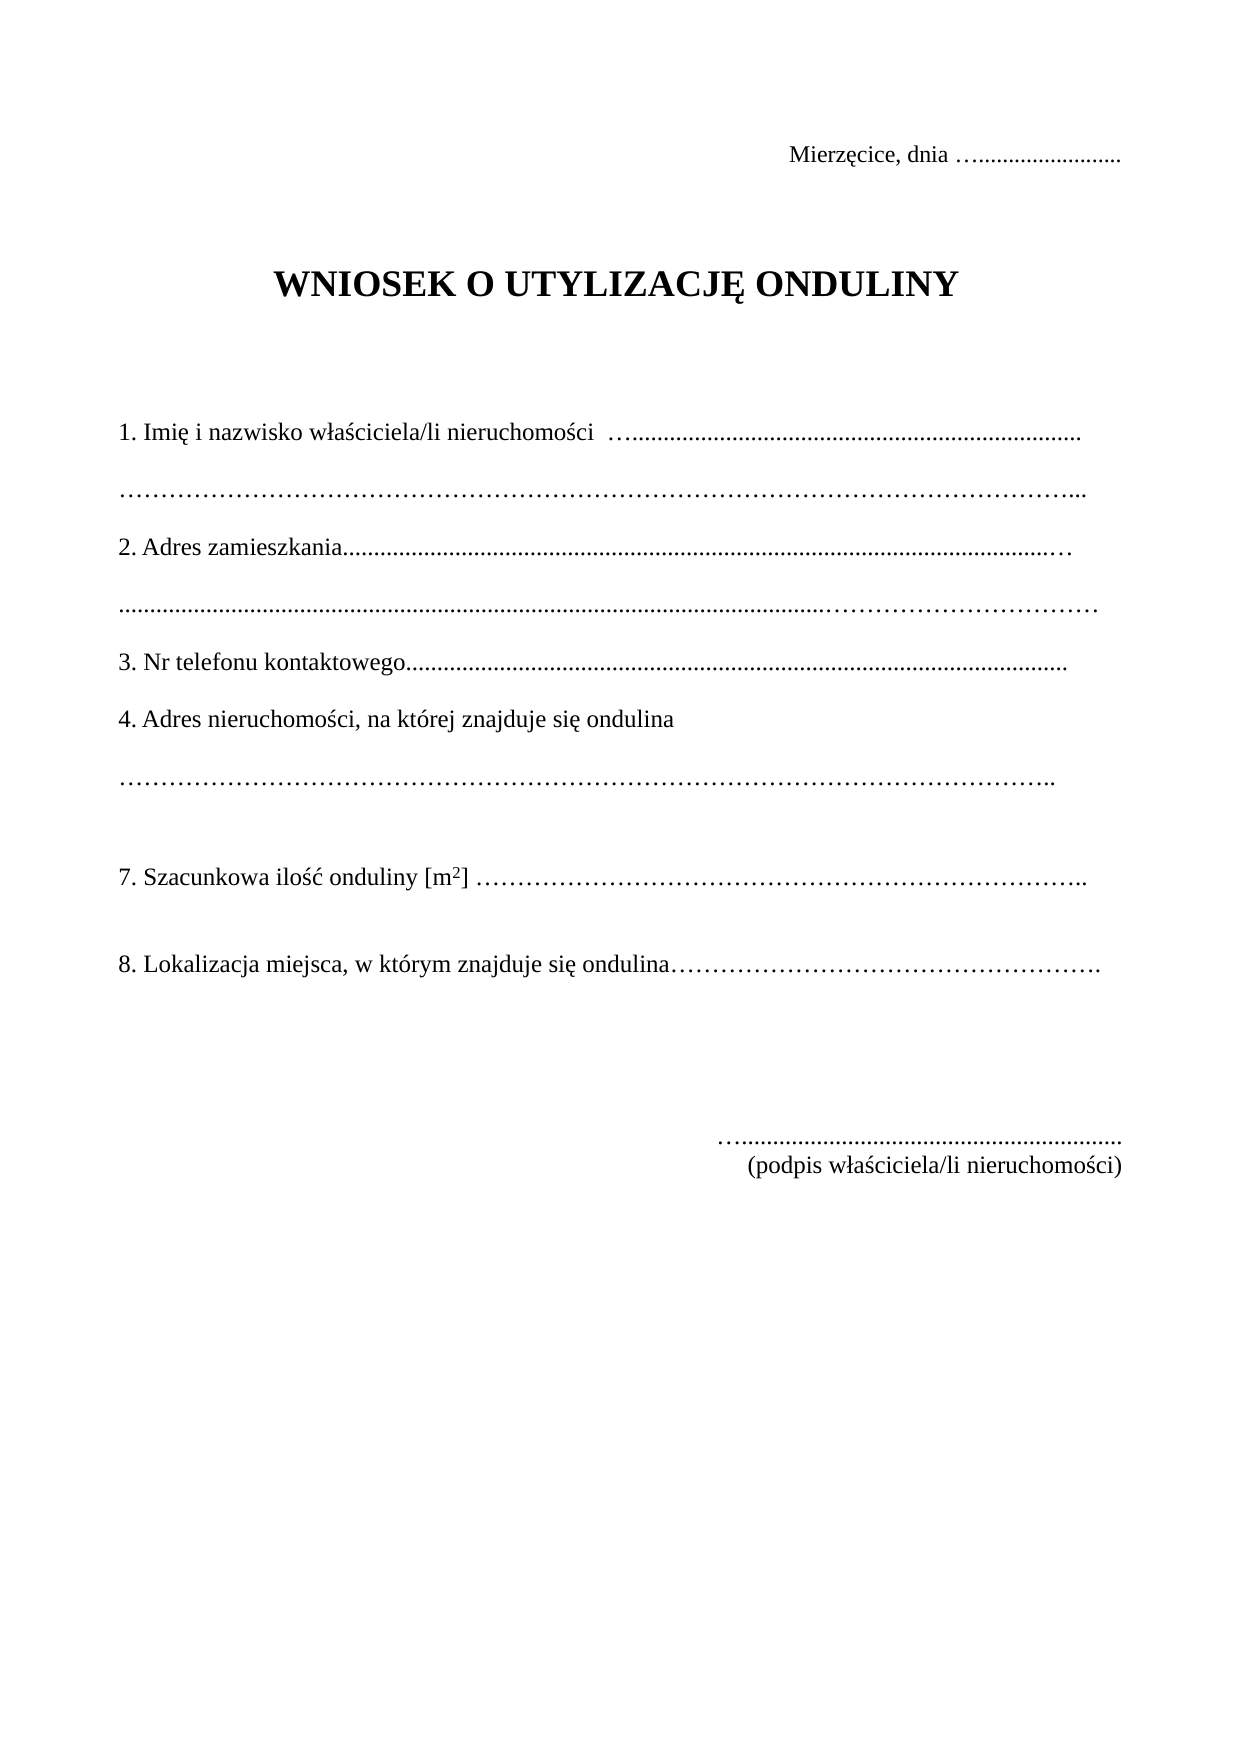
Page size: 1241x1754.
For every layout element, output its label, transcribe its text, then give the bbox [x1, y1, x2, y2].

text 8. Lokalizacja miejsca, w którym znajduje się ondulina……………………………………………. [118, 949, 1122, 977]
text (podpis właściciela/li nieruchomości) [118, 1150, 1122, 1179]
text 2. Adres zamieszkania.................................................................................................................… [118, 532, 1122, 561]
text WNIOSEK O UTYLIZACJĘ ONDULINY [118, 261, 1122, 304]
text …............................................................. [118, 1121, 1122, 1150]
text ………………………………………………………………………………………………….. [118, 762, 1122, 791]
text 7. Szacunkowa ilość onduliny [m2] ……………………………………………………………….. [118, 862, 1122, 891]
text 1. Imię i nazwisko właściciela/li nieruchomości …........................................................................ [118, 417, 1122, 446]
text ……………………………………………………………………………………………………... [118, 474, 1122, 503]
text Mierzęcice, dnia …........................ [118, 140, 1122, 168]
text 3. Nr telefonu kontaktowego.......................................................................................................... [118, 647, 1122, 676]
text .................................................................................................................…………………………… [118, 589, 1122, 618]
text 4. Adres nieruchomości, na której znajduje się ondulina [118, 704, 1122, 733]
